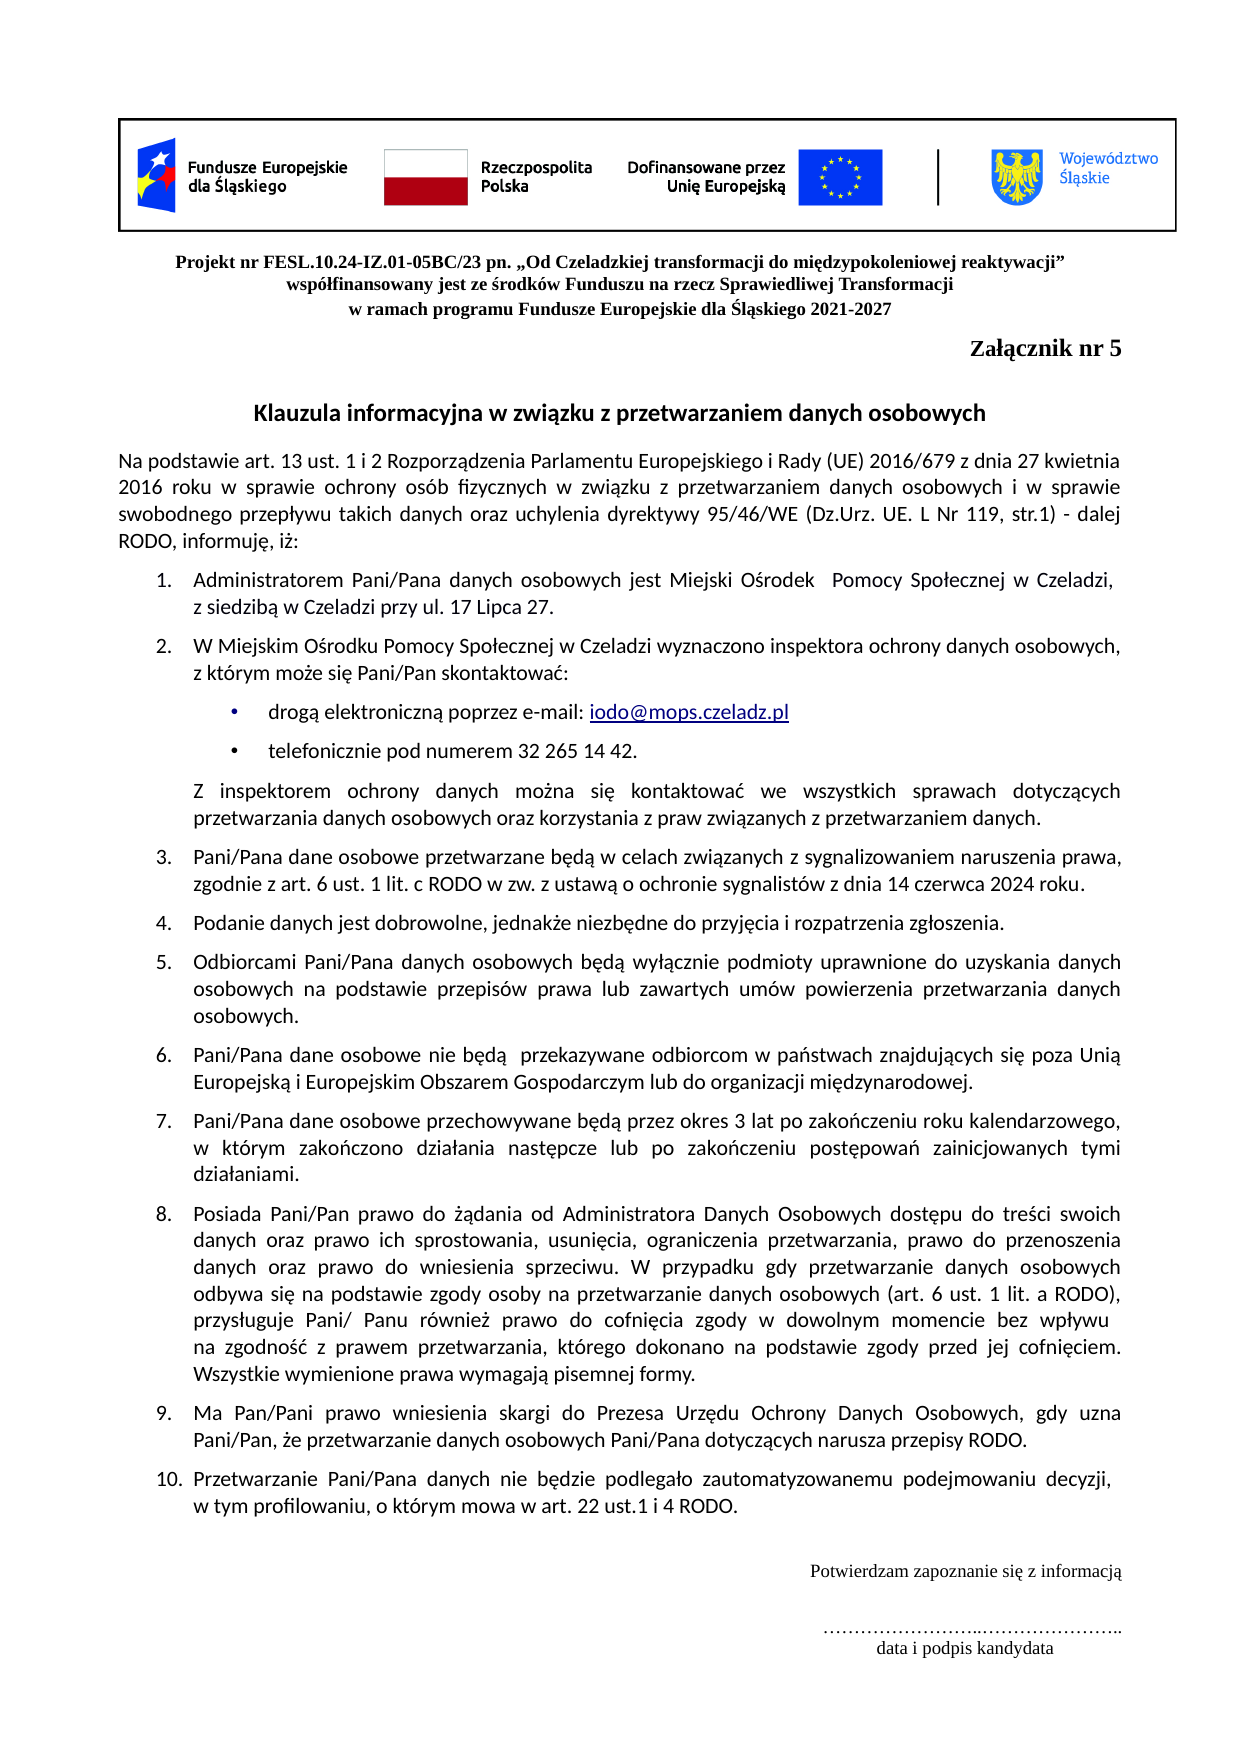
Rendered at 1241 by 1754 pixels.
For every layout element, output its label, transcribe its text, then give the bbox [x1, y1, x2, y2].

text Na podstawie art. 13 ust. 1 i 2 Rozporządzenia Parlamentu Europejskiego i Rady (UE) 2016/679 z dnia 27 kwietnia 2016 roku w sprawie ochrony osób fizycznych w związku z przetwarzaniem danych osobowych i w sprawie swobodnego przepływu takich danych oraz uchylenia dyrektywy 95/46/WE (Dz.Urz. UE. L Nr 119, str.1) - dalej RODO, informuję, iż: [118, 447, 1122, 553]
text Załącznik nr 5 [118, 333, 1122, 362]
list W Miejskim Ośrodku Pomocy Społecznej w Czeladzi wyznaczono inspektora ochrony danych osobowych, z którym może się Pani/Pan skontaktować: [156, 632, 1122, 686]
text Projekt nr FESL.10.24-IZ.01-05BC/23 pn. „Od Czeladzkiej transformacji do międzypokoleniowej reaktywacji” współfinansowany jest ze środków Funduszu na rzecz Sprawiedliwej Transformacji [118, 251, 1122, 294]
text Z inspektorem ochrony danych można się kontaktować we wszystkich sprawach dotyczących przetwarzania danych osobowych oraz korzystania z praw związanych z przetwarzaniem danych. [193, 777, 1122, 830]
list Pani/Pana dane osobowe przetwarzane będą w celach związanych z sygnalizowaniem naruszenia prawa, zgodnie z art. 6 ust. 1 lit. c RODO w zw. z ustawą o ochronie sygnalistów z dnia 14 czerwca 2024 roku. [156, 843, 1122, 896]
text Potwierdzam zapoznanie się z informacją [193, 1560, 1122, 1582]
list Posiada Pani/Pan prawo do żądania od Administratora Danych Osobowych dostępu do treści swoich danych oraz prawo ich sprostowania, usunięcia, ograniczenia przetwarzania, prawo do przenoszenia danych oraz prawo do wniesienia sprzeciwu. W przypadku gdy przetwarzanie danych osobowych odbywa się na podstawie zgody osoby na przetwarzanie danych osobowych (art. 6 ust. 1 lit. a RODO), przysługuje Pani/ Panu również prawo do cofnięcia zgody w dowolnym momencie bez wpływu na zgodność z prawem przetwarzania, którego dokonano na podstawie zgody przed jej cofnięciem. Wszystkie wymienione prawa wymagają pisemnej formy. [156, 1200, 1122, 1387]
list Pani/Pana dane osobowe nie będą przekazywane odbiorcom w państwach znajdujących się poza Unią Europejską i Europejskim Obszarem Gospodarczym lub do organizacji międzynarodowej. [156, 1041, 1122, 1094]
list Ma Pan/Pani prawo wniesienia skargi do Prezesa Urzędu Ochrony Danych Osobowych, gdy uzna Pani/Pan, że przetwarzanie danych osobowych Pani/Pana dotyczących narusza przepisy RODO. [156, 1399, 1122, 1453]
text data i podpis kandydata [118, 1637, 1122, 1659]
text Klauzula informacyjna w związku z przetwarzaniem danych osobowych [118, 398, 1122, 428]
text w ramach programu Fundusze Europejskie dla Śląskiego 2021-2027 [118, 294, 1122, 320]
list Odbiorcami Pani/Pana danych osobowych będą wyłącznie podmioty uprawnione do uzyskania danych osobowych na podstawie przepisów prawa lub zawartych umów powierzenia przetwarzania danych osobowych. [156, 948, 1122, 1028]
list Podanie danych jest dobrowolne, jednakże niezbędne do przyjęcia i rozpatrzenia zgłoszenia. [156, 909, 1122, 936]
list Administratorem Pani/Pana danych osobowych jest Miejski Ośrodek Pomocy Społecznej w Czeladzi, z siedzibą w Czeladzi przy ul. 17 Lipca 27. [156, 566, 1122, 619]
list Przetwarzanie Pani/Pana danych nie będzie podlegało zautomatyzowanemu podejmowaniu decyzji, w tym profilowaniu, o którym mowa w art. 22 ust.1 i 4 RODO. [156, 1465, 1122, 1519]
picture [118, 118, 1177, 232]
list telefonicznie pod numerem 32 265 14 42. [231, 738, 1122, 764]
list Pani/Pana dane osobowe przechowywane będą przez okres 3 lat po zakończeniu roku kalendarzowego, w którym zakończono działania następcze lub po zakończeniu postępowań zainicjowanych tymi działaniami. [156, 1107, 1122, 1187]
text ……………………..………………….. [118, 1616, 1122, 1637]
list drogą elektroniczną poprzez e-mail: iodo@mops.czeladz.pl [231, 698, 1122, 725]
